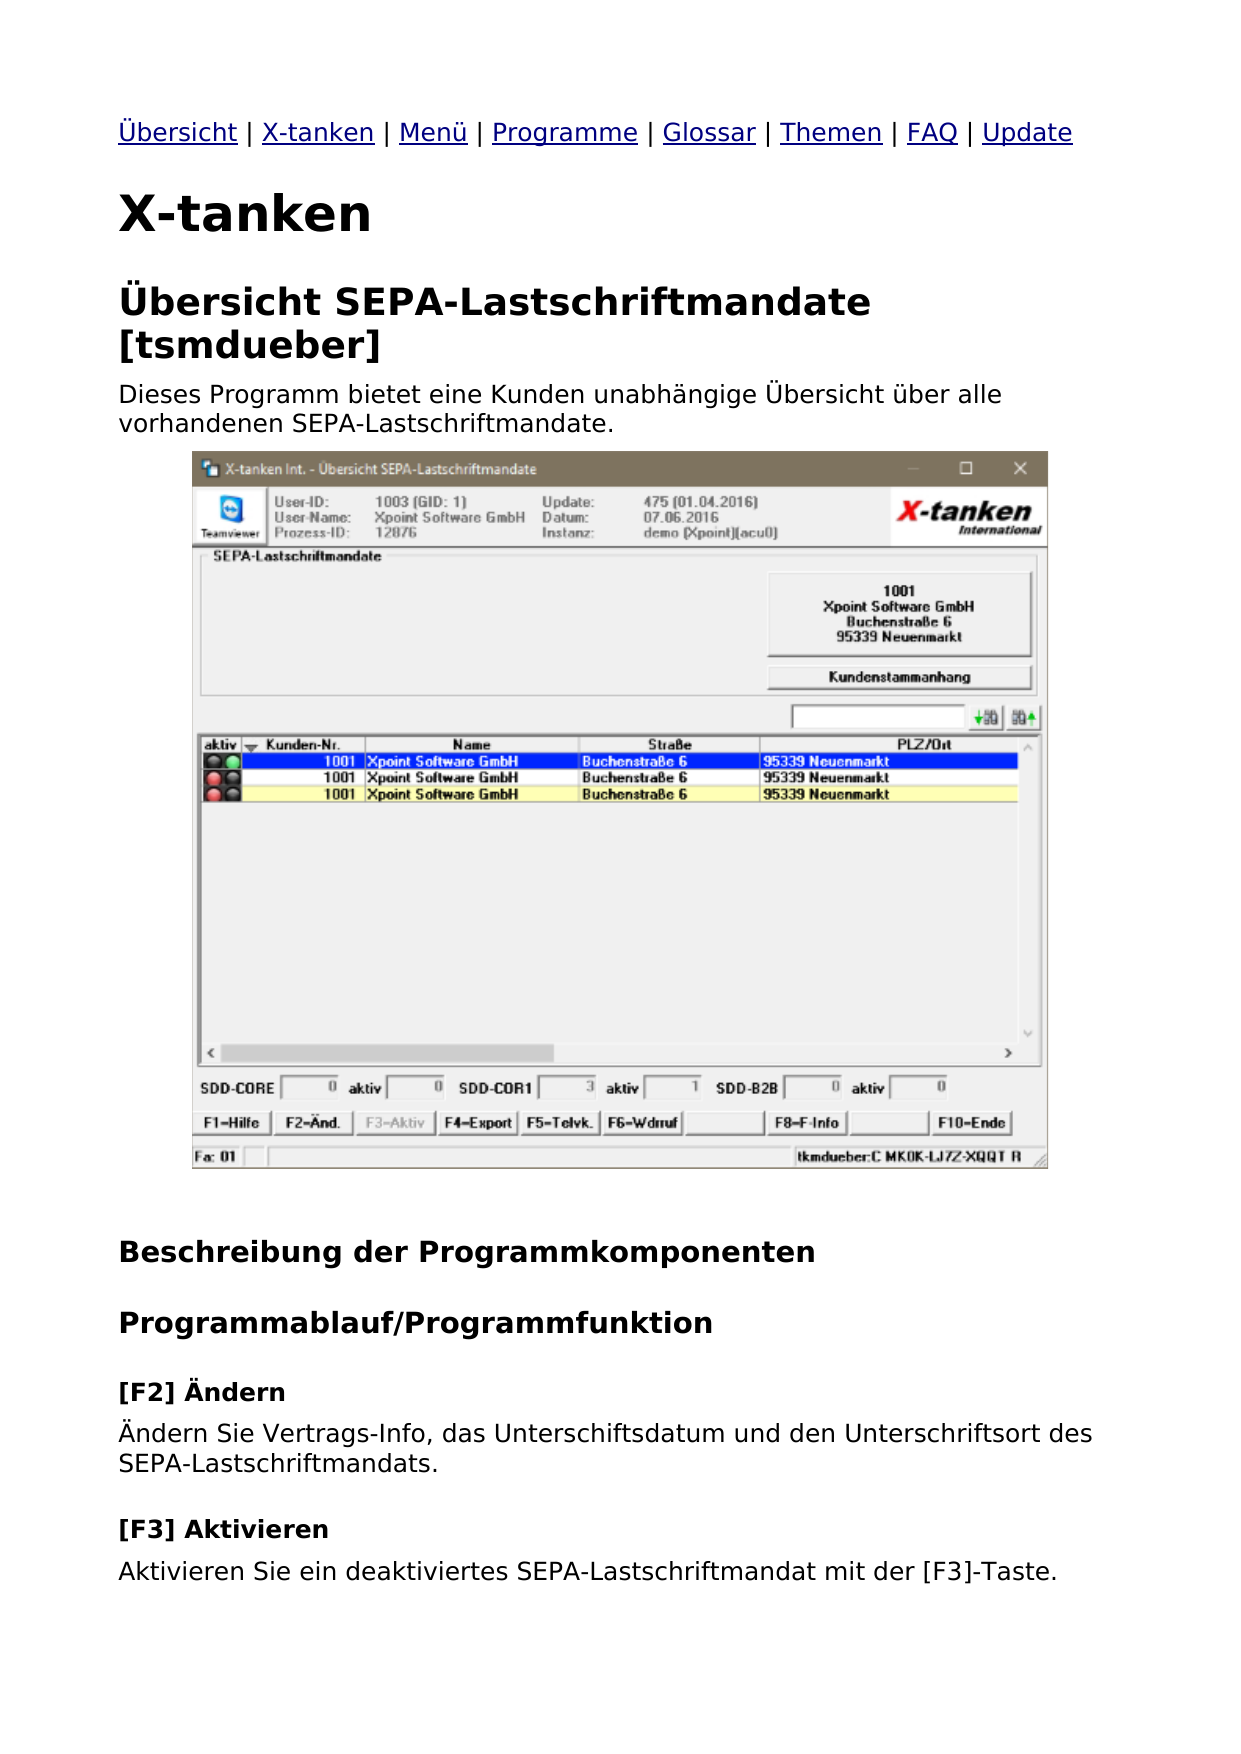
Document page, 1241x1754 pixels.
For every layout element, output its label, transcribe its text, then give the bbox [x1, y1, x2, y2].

subtitle [F2] Ändern [118, 1378, 1122, 1407]
picture [192, 451, 1049, 1169]
subtitle Programmablauf/Programmfunktion [118, 1306, 1122, 1340]
text Aktivieren Sie ein deaktiviertes SEPA-Lastschriftmandat mit der [F3]-Taste. [118, 1557, 1122, 1586]
subtitle X-tanken [118, 185, 1122, 243]
text Übersicht | X-tanken | Menü | Programme | Glossar | Themen | FAQ | Update [118, 118, 1122, 147]
subtitle [F3] Aktivieren [118, 1515, 1122, 1544]
text Dieses Programm bietet eine Kunden unabhängige Übersicht über alle vorhandenen SEPA-Lastschriftmandate. [118, 380, 1122, 439]
subtitle Übersicht SEPA-Lastschriftmandate [tsmdueber] [118, 281, 1122, 368]
subtitle Beschreibung der Programmkomponenten [118, 1235, 1122, 1269]
text Ändern Sie Vertrags-Info, das Unterschiftsdatum und den Unterschriftsort des SEPA-Lastschriftmandats. [118, 1419, 1122, 1478]
